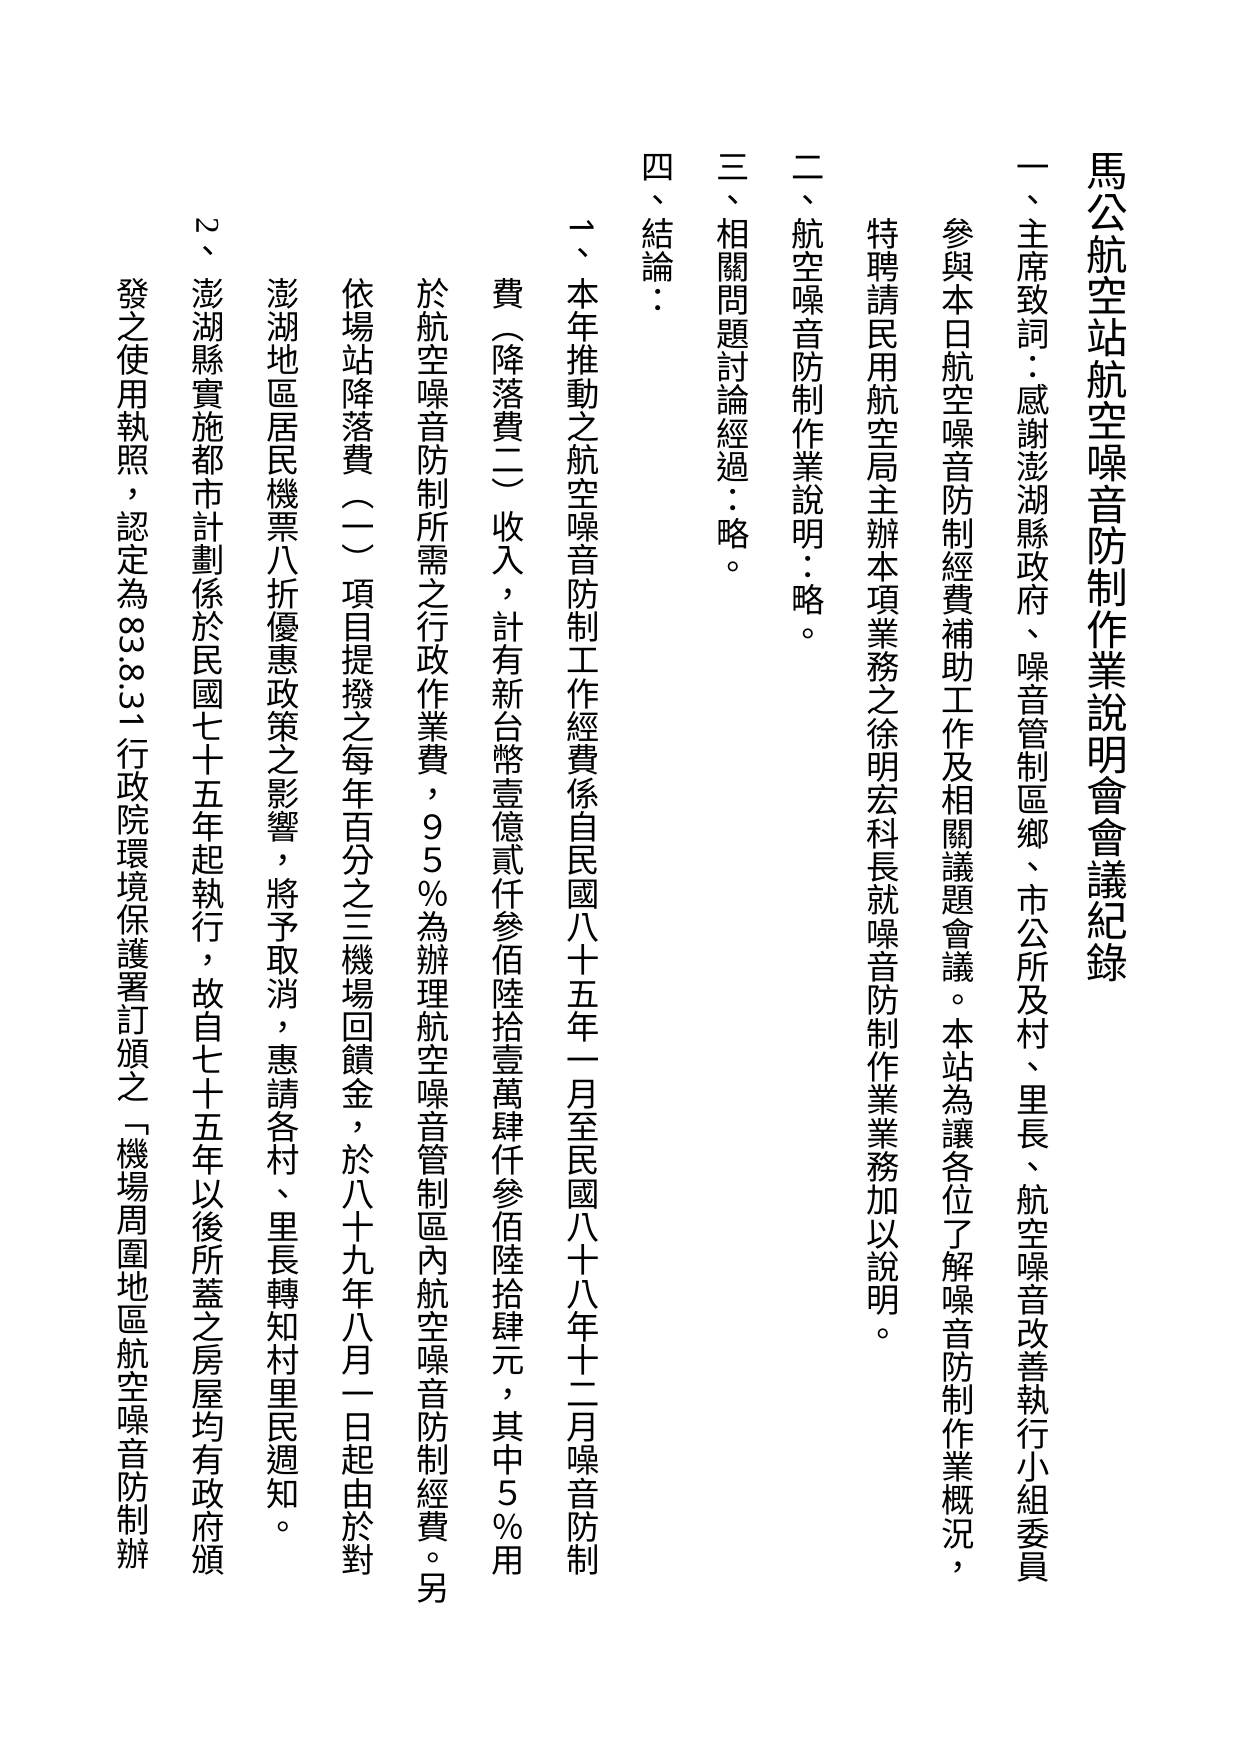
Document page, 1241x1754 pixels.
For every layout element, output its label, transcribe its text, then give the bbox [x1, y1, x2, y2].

text 三、相關問題討論經過：略。 [695, 150, 770, 1604]
list 本年推動之航空噪音防制工作經費係自民國八十五年一月至民國八十八年十二月噪音防制費（降落費二）收入，計有新台幣壹億貳仟參佰陸拾壹萬肆仟參佰陸拾肆元，其中５％用於航空噪音防制所需之行政作業費，９５％為辦理航空噪音管制區內航空噪音防制經費。另依場站降落費（一）項目提撥之每年百分之三機場回饋金，於八十九年八月一日起由於對澎湖地區居民機票八折優惠政策之影響，將予取消，惠請各村、里長轉知村里民週知。 [245, 217, 620, 1604]
text 二、航空噪音防制作業說明：略。 [770, 150, 845, 1604]
text 四、結論： [620, 150, 695, 1604]
text 一、主席致詞：感謝澎湖縣政府、噪音管制區鄉、市公所及村、里長、航空噪音改善執行小組委員 參與本日航空噪音防制經費補助工作及相關議題會議。本站為讓各位了解噪音防制作業概況， 特聘請民用航空局主辦本項業務之徐明宏科長就噪音防制作業業務加以說明。 [845, 150, 1070, 1604]
text 馬公航空站航空噪音防制作業說明會會議紀錄 [1070, 150, 1145, 1604]
list 澎湖縣實施都市計劃係於民國七十五年起執行，故自七十五年以後所蓋之房屋均有政府頒發之使用執照，認定為83.8.31行政院環境保護署訂頒之「機場周圍地區航空噪音防制辦法」第九條所稱之「航空噪音管制區劃定公告實施前之既有合法建築物」，較無爭議性，縣 政府初審亦較有實際依據。但目前航空噪音管制區內於七十五年以前勿須申請建築執照，但政府編列門牌號碼，具有電力、自來水之房數仍居多數，爾後各該住戶申請航空噪音防助作業，將致審查單位困擾，惠請澎湖縣政府召集相關單位研擬認定標準，以維航空噪音管制區內住戶權益。 [95, 217, 245, 1604]
